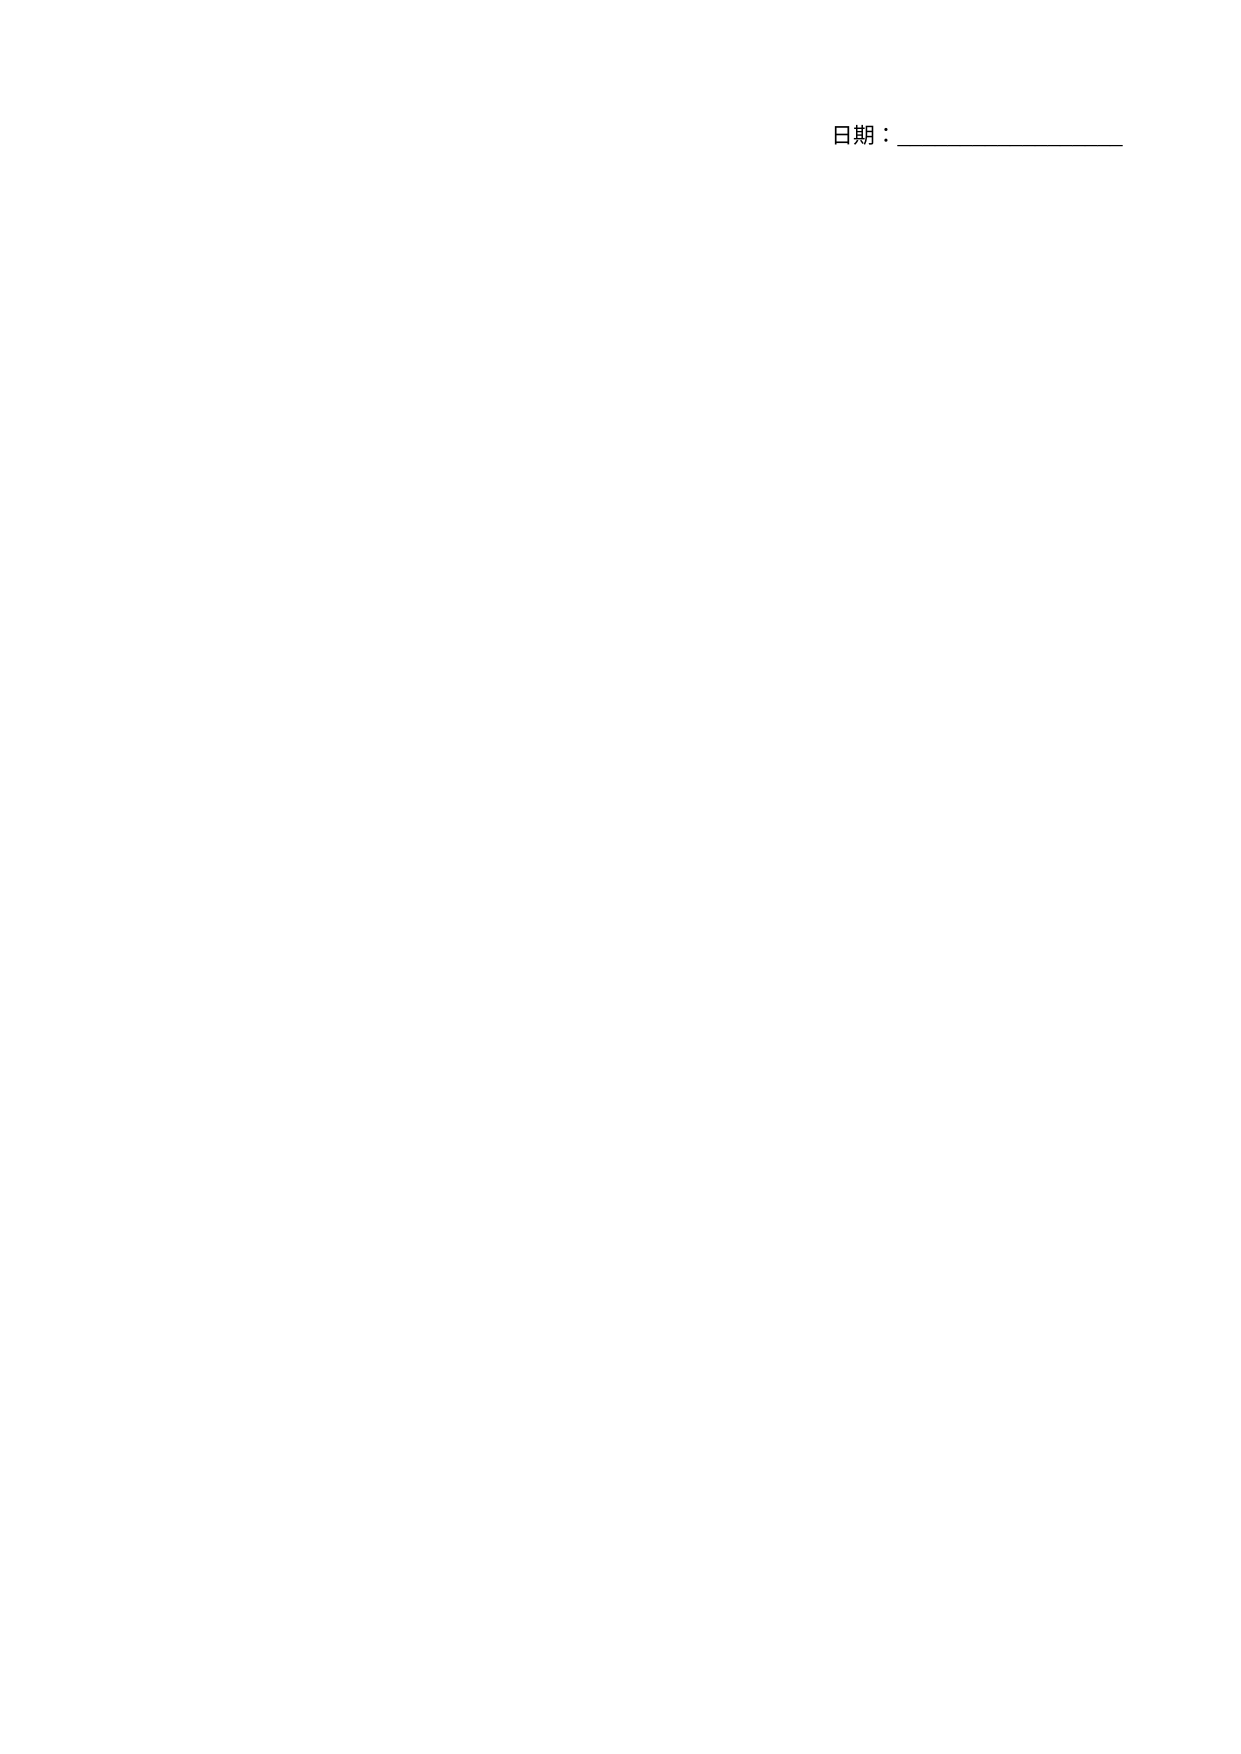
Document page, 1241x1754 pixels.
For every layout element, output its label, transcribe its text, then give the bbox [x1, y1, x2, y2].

text 日期：__________________ [118, 118, 1122, 150]
